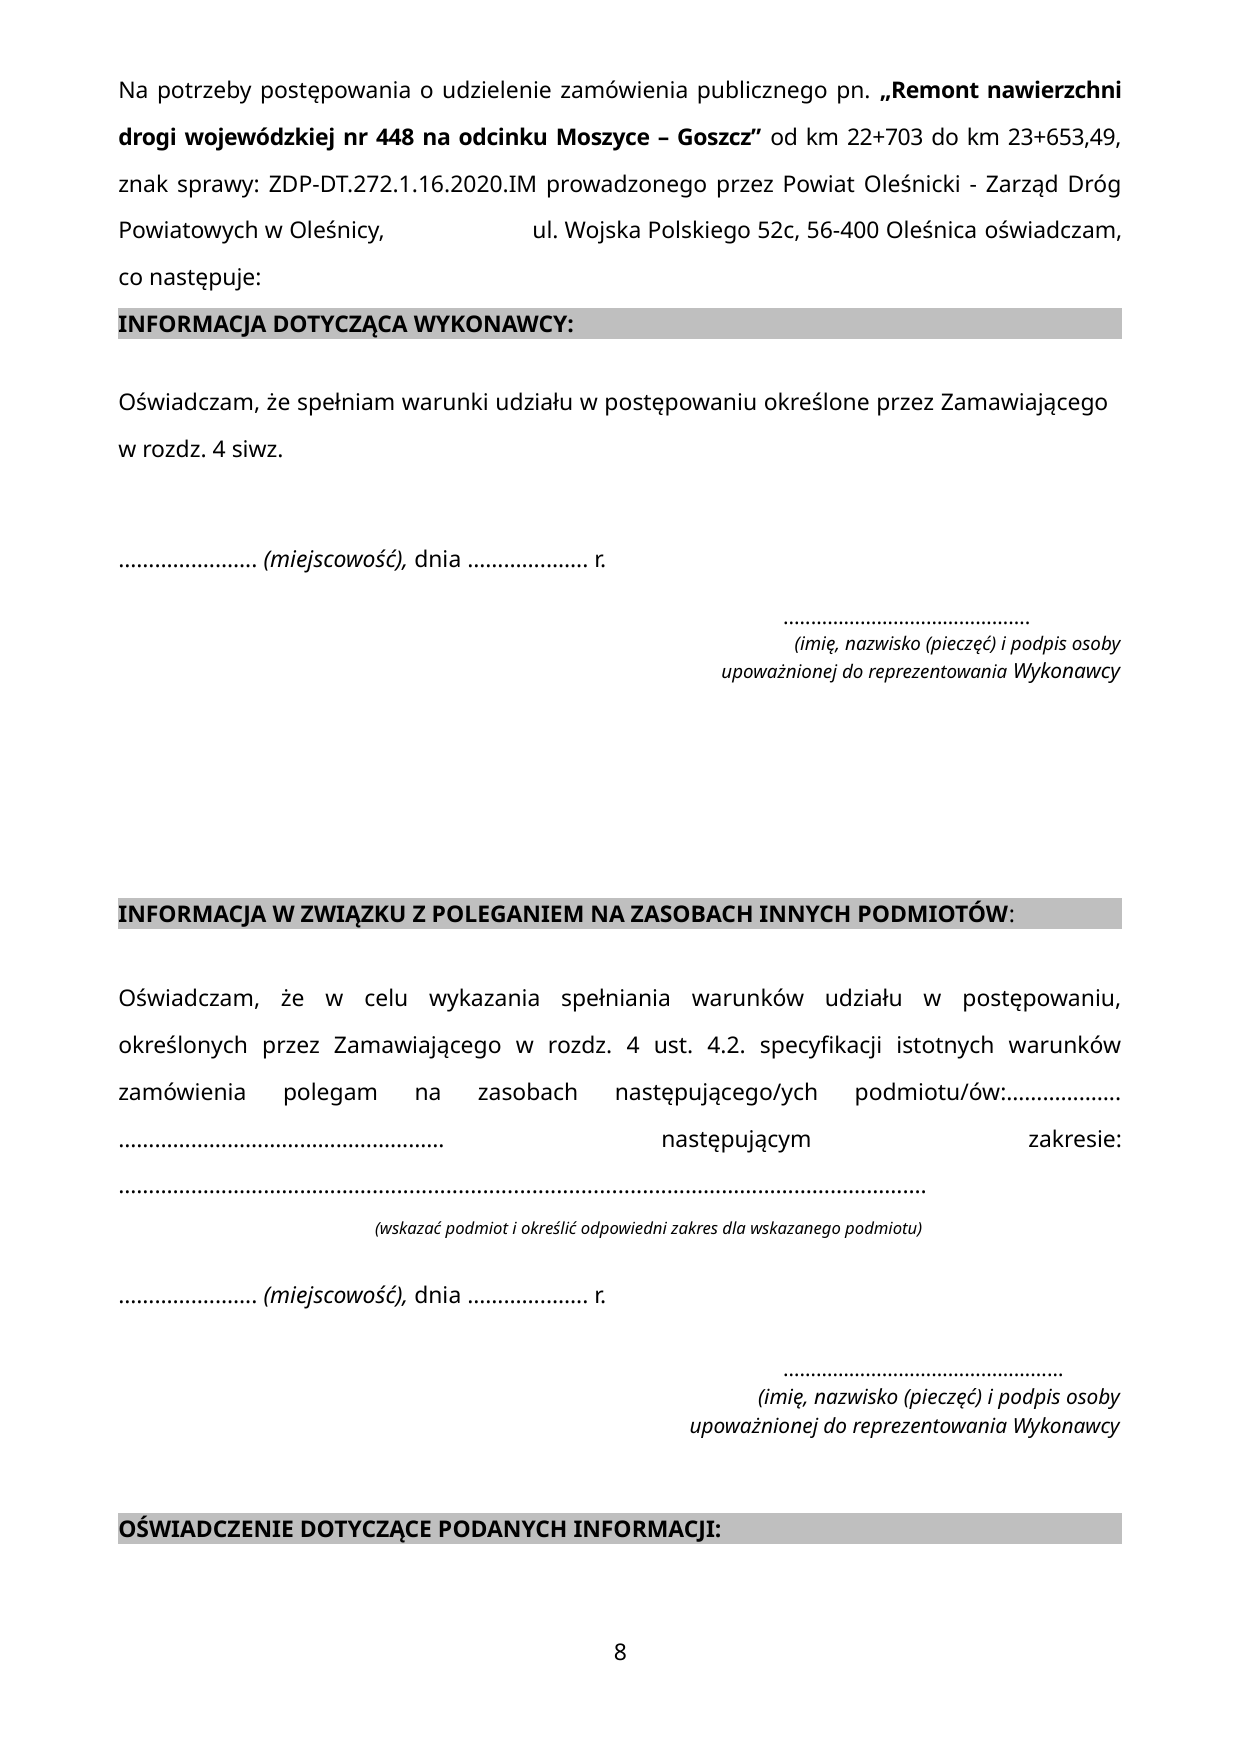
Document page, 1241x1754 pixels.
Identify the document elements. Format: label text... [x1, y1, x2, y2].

text ………………………………...………… [118, 1325, 1181, 1382]
text (imię, nazwisko (pieczęć) i podpis osoby [118, 631, 1122, 656]
text ..……………………………………. [783, 602, 1122, 631]
text Oświadczam, że w celu wykazania spełniania warunków udziału w postępowaniu, określonych przez Zamawiającego w rozdz. 4 ust. 4.2. specyfikacji istotnych warunków zamówienia polegam na zasobach następującego/ych podmiotu/ów:……………….……………………………………………… następującym zakresie:……………………………………................................................……………………………………. [118, 982, 1122, 1201]
text upoważnionej do reprezentowania Wykonawcy [118, 1411, 1122, 1439]
text …………….……. (miejscowość), dnia ………….……. r. [118, 1278, 1181, 1310]
text upoważnionej do reprezentowania Wykonawcy [118, 656, 1122, 684]
text INFORMACJA DOTYCZĄCA WYKONAWCY: [118, 308, 1122, 339]
text Oświadczam, że spełniam warunki udziału w postępowaniu określone przez Zamawiającego w rozdz. 4 siwz. [118, 386, 1110, 464]
text (imię, nazwisko (pieczęć) i podpis osoby [118, 1382, 1122, 1411]
text (wskazać podmiot i określić odpowiedni zakres dla wskazanego podmiotu) [118, 1216, 1181, 1239]
text INFORMACJA W ZWIĄZKU Z POLEGANIEM NA ZASOBACH INNYCH PODMIOTÓW: [118, 898, 1122, 929]
text Na potrzeby postępowania o udzielenie zamówienia publicznego pn. „Remont nawierzchni drogi wojewódzkiej nr 448 na odcinku Moszyce – Goszcz” od km 22+703 do km 23+653,49, znak sprawy: ZDP-DT.272.1.16.2020.IM prowadzonego przez Powiat Oleśnicki - Zarząd Dróg Powiatowych w Oleśnicy, ul. Wojska Polskiego 52c, 56-400 Oleśnica oświadczam, co następuje: [118, 74, 1122, 292]
text OŚWIADCZENIE DOTYCZĄCE PODANYCH INFORMACJI: [118, 1513, 1122, 1544]
text …………….……. (miejscowość), dnia ………….……. r. [118, 542, 1122, 574]
